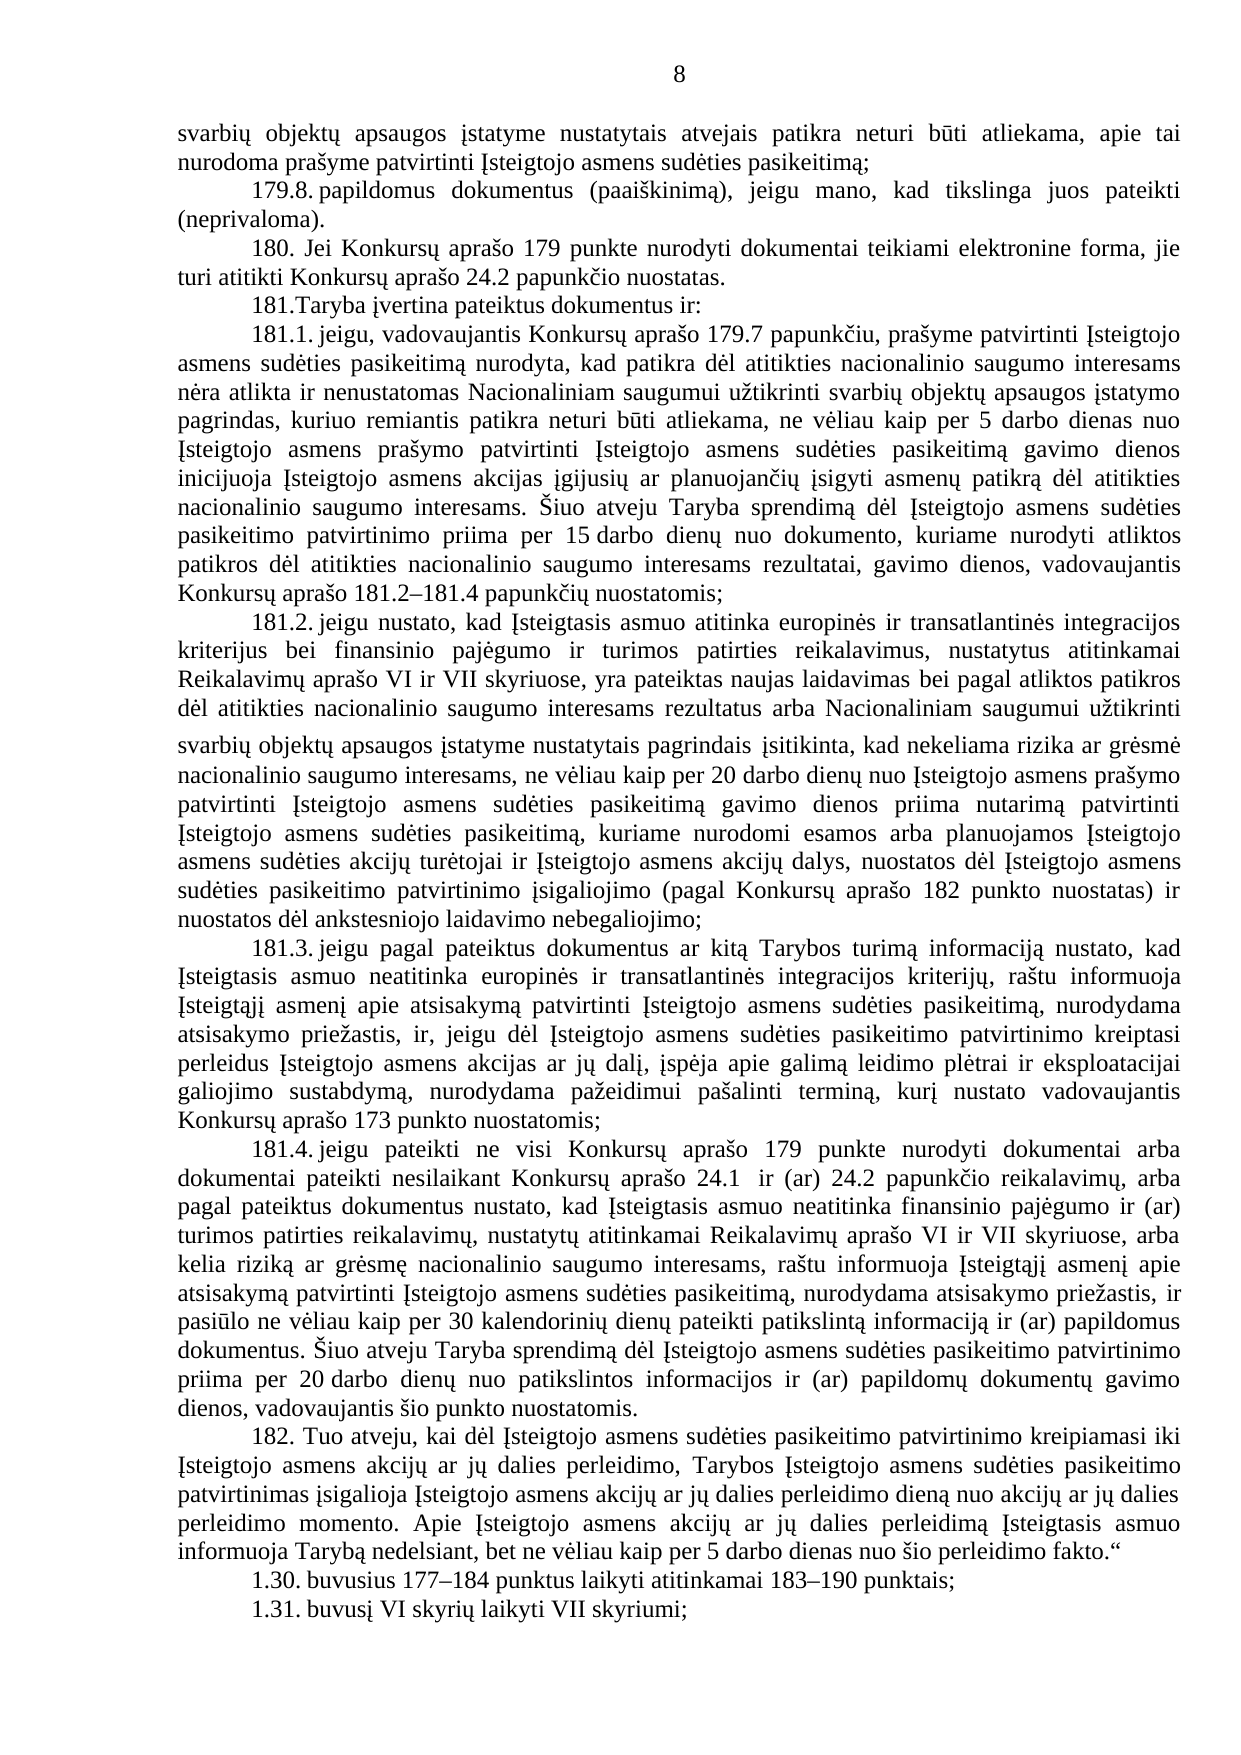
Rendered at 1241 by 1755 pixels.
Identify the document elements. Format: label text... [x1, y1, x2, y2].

text 181.2. jeigu nustato, kad Įsteigtasis asmuo atitinka europinės ir transatlantinės integracijos kriterijus bei finansinio pajėgumo ir turimos patirties reikalavimus, nustatytus atitinkamai Reikalavimų aprašo VI ir VII skyriuose, yra pateiktas naujas laidavimas bei pagal atliktos patikros dėl atitikties nacionalinio saugumo interesams rezultatus arba Nacionaliniam saugumui užtikrinti svarbių objektų apsaugos įstatyme nustatytais pagrindais įsitikinta, kad nekeliama rizika ar grėsmė nacionalinio saugumo interesams, ne vėliau kaip per 20 darbo dienų nuo Įsteigtojo asmens prašymo patvirtinti Įsteigtojo asmens sudėties pasikeitimą gavimo dienos priima nutarimą patvirtinti Įsteigtojo asmens sudėties pasikeitimą, kuriame nurodomi esamos arba planuojamos Įsteigtojo asmens sudėties akcijų turėtojai ir Įsteigtojo asmens akcijų dalys, nuostatos dėl Įsteigtojo asmens sudėties pasikeitimo patvirtinimo įsigaliojimo (pagal Konkursų aprašo 182 punkto nuostatas) ir nuostatos dėl ankstesniojo laidavimo nebegaliojimo; [177, 607, 1181, 933]
text 181.1. jeigu, vadovaujantis Konkursų aprašo 179.7 papunkčiu, prašyme patvirtinti Įsteigtojo asmens sudėties pasikeitimą nurodyta, kad patikra dėl atitikties nacionalinio saugumo interesams nėra atlikta ir nenustatomas Nacionaliniam saugumui užtikrinti svarbių objektų apsaugos įstatymo pagrindas, kuriuo remiantis patikra neturi būti atliekama, ne vėliau kaip per 5 darbo dienas nuo Įsteigtojo asmens prašymo patvirtinti Įsteigtojo asmens sudėties pasikeitimą gavimo dienos inicijuoja Įsteigtojo asmens akcijas įgijusių ar planuojančių įsigyti asmenų patikrą dėl atitikties nacionalinio saugumo interesams. Šiuo atveju Taryba sprendimą dėl Įsteigtojo asmens sudėties pasikeitimo patvirtinimo priima per 15 darbo dienų nuo dokumento, kuriame nurodyti atliktos patikros dėl atitikties nacionalinio saugumo interesams rezultatai, gavimo dienos, vadovaujantis Konkursų aprašo 181.2–181.4 papunkčių nuostatomis; [177, 319, 1181, 607]
text 1.31. buvusį VI skyrių laikyti VII skyriumi; [177, 1594, 1181, 1623]
text 181. Taryba įvertina pateiktus dokumentus ir: [177, 291, 1181, 319]
text svarbių objektų apsaugos įstatyme nustatytais atvejais patikra neturi būti atliekama, apie tai nurodoma prašyme patvirtinti Įsteigtojo asmens sudėties pasikeitimą; [177, 118, 1181, 176]
text 179.8. papildomus dokumentus (paaiškinimą), jeigu mano, kad tikslinga juos pateikti (neprivaloma). [177, 176, 1181, 233]
text 182. Tuo atveju, kai dėl Įsteigtojo asmens sudėties pasikeitimo patvirtinimo kreipiamasi iki Įsteigtojo asmens akcijų ar jų dalies perleidimo, Tarybos Įsteigtojo asmens sudėties pasikeitimo patvirtinimas įsigalioja Įsteigtojo asmens akcijų ar jų dalies perleidimo dieną nuo akcijų ar jų dalies perleidimo momento. Apie Įsteigtojo asmens akcijų ar jų dalies perleidimą Įsteigtasis asmuo informuoja Tarybą nedelsiant, bet ne vėliau kaip per 5 darbo dienas nuo šio perleidimo fakto.“ [177, 1421, 1181, 1565]
text 1.30. buvusius 177–184 punktus laikyti atitinkamai 183–190 punktais; [177, 1565, 1181, 1594]
text 181.3. jeigu pagal pateiktus dokumentus ar kitą Tarybos turimą informaciją nustato, kad Įsteigtasis asmuo neatitinka europinės ir transatlantinės integracijos kriterijų, raštu informuoja Įsteigtąjį asmenį apie atsisakymą patvirtinti Įsteigtojo asmens sudėties pasikeitimą, nurodydama atsisakymo priežastis, ir, jeigu dėl Įsteigtojo asmens sudėties pasikeitimo patvirtinimo kreiptasi perleidus Įsteigtojo asmens akcijas ar jų dalį, įspėja apie galimą leidimo plėtrai ir eksploatacijai galiojimo sustabdymą, nurodydama pažeidimui pašalinti terminą, kurį nustato vadovaujantis Konkursų aprašo 173 punkto nuostatomis; [177, 933, 1181, 1134]
text 181.4. jeigu pateikti ne visi Konkursų aprašo 179 punkte nurodyti dokumentai arba dokumentai pateikti nesilaikant Konkursų aprašo 24.1 ir (ar) 24.2 papunkčio reikalavimų, arba pagal pateiktus dokumentus nustato, kad Įsteigtasis asmuo neatitinka finansinio pajėgumo ir (ar) turimos patirties reikalavimų, nustatytų atitinkamai Reikalavimų aprašo VI ir VII skyriuose, arba kelia riziką ar grėsmę nacionalinio saugumo interesams, raštu informuoja Įsteigtąjį asmenį apie atsisakymą patvirtinti Įsteigtojo asmens sudėties pasikeitimą, nurodydama atsisakymo priežastis, ir pasiūlo ne vėliau kaip per 30 kalendorinių dienų pateikti patikslintą informaciją ir (ar) papildomus dokumentus. Šiuo atveju Taryba sprendimą dėl Įsteigtojo asmens sudėties pasikeitimo patvirtinimo priima per 20 darbo dienų nuo patikslintos informacijos ir (ar) papildomų dokumentų gavimo dienos, vadovaujantis šio punkto nuostatomis. [177, 1134, 1181, 1421]
text 180. Jei Konkursų aprašo 179 punkte nurodyti dokumentai teikiami elektronine forma, jie turi atitikti Konkursų aprašo 24.2 papunkčio nuostatas. [177, 233, 1181, 291]
